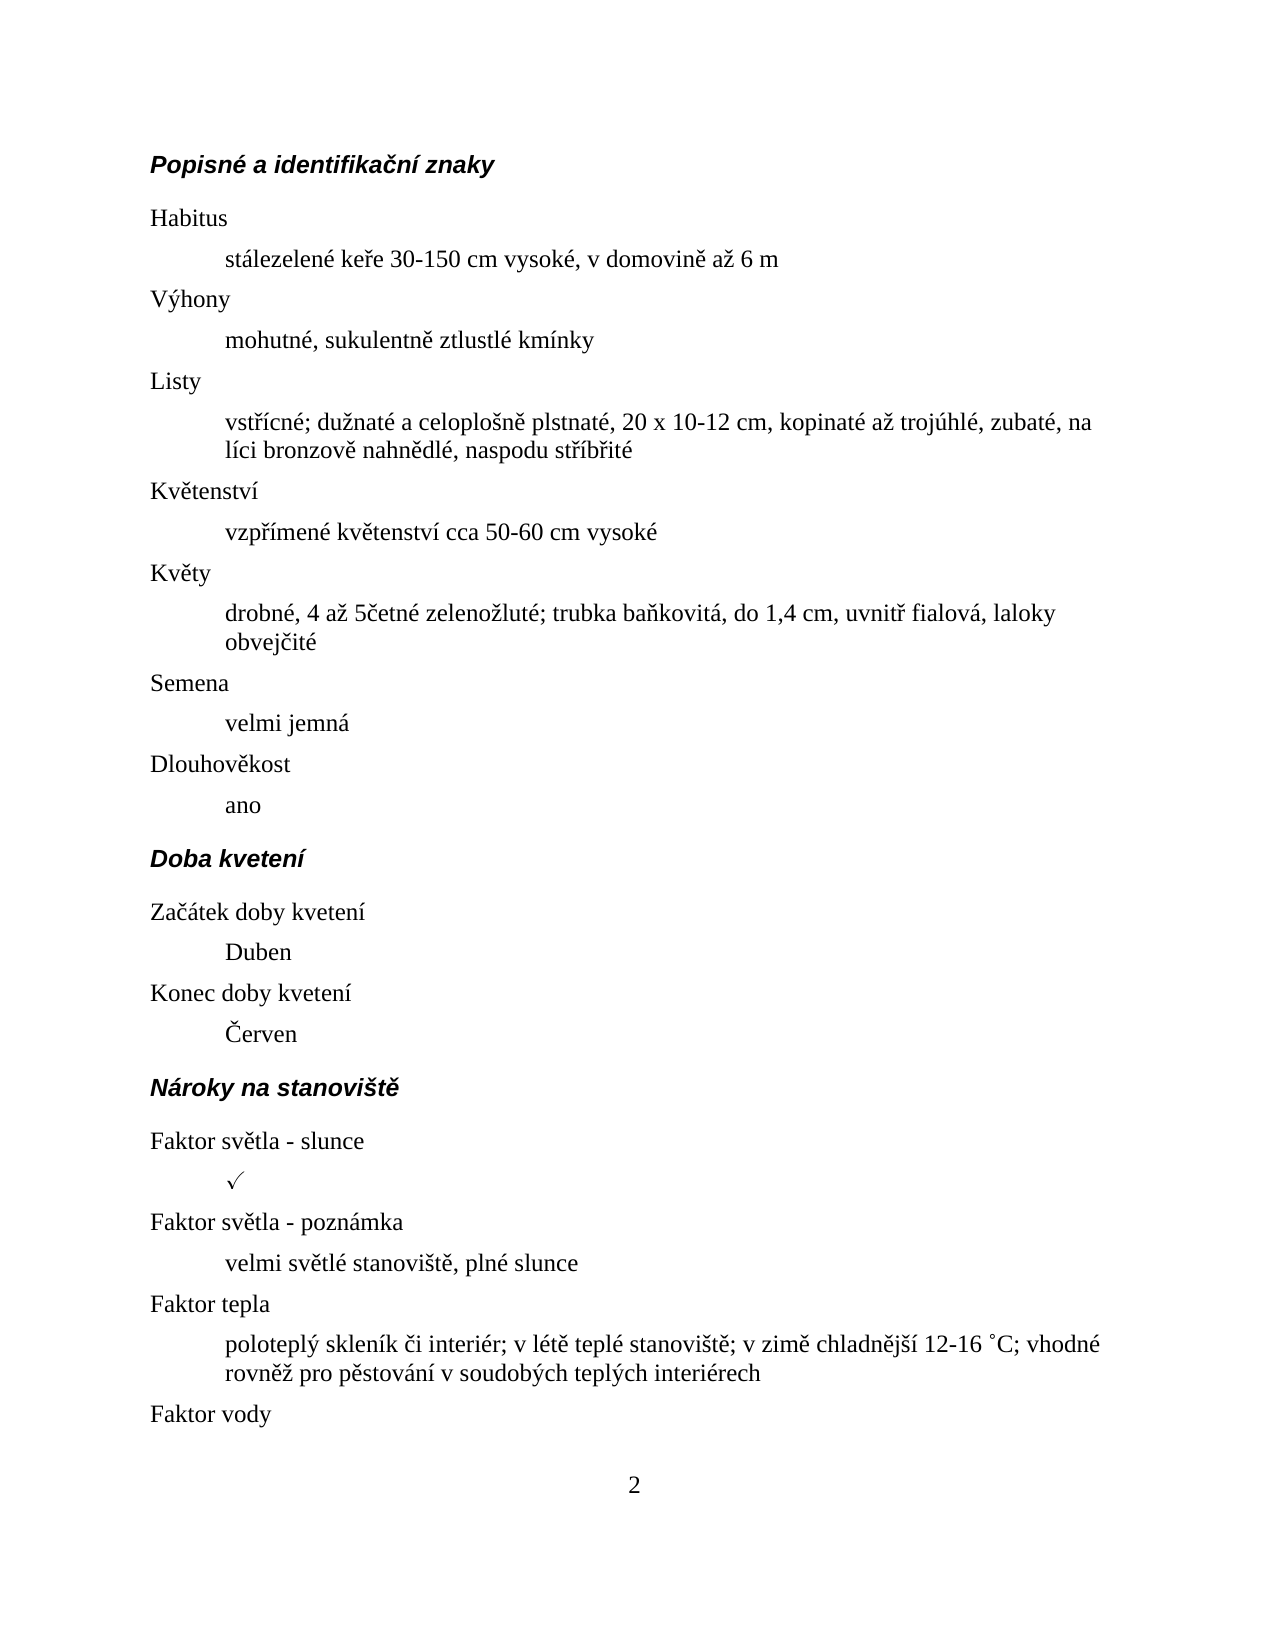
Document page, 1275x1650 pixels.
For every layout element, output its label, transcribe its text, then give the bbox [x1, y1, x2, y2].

subtitle Popisné a identifikační znaky [150, 150, 1125, 178]
subtitle Doba kvetení [150, 844, 1125, 872]
text Faktor vody [150, 1399, 1125, 1428]
text vzpřímené květenství cca 50-60 cm vysoké [225, 517, 1125, 546]
text Květy [150, 558, 1125, 586]
text Faktor světla - poznámka [150, 1207, 1125, 1236]
text ano [225, 790, 1125, 819]
text Výhony [150, 284, 1125, 313]
text Červen [225, 1019, 1125, 1048]
text Květenství [150, 476, 1125, 505]
text Dlouhověkost [150, 749, 1125, 778]
text poloteplý skleník či interiér; v létě teplé stanoviště; v zimě chladnější 12-16 ˚C; vhodné rovněž pro pěstování v soudobých teplých interiérech [225, 1329, 1125, 1387]
text mohutné, sukulentně ztlustlé kmínky [225, 325, 1125, 354]
text Konec doby kvetení [150, 978, 1125, 1007]
text Faktor tepla [150, 1289, 1125, 1317]
text Začátek doby kvetení [150, 897, 1125, 926]
subtitle Nároky na stanoviště [150, 1073, 1125, 1101]
text velmi světlé stanoviště, plné slunce [225, 1248, 1125, 1277]
text vstřícné; dužnaté a celoplošně plstnaté, 20 x 10-12 cm, kopinaté až trojúhlé, zubaté, na líci bronzově nahnědlé, naspodu stříbřité [225, 407, 1125, 464]
text Duben [225, 937, 1125, 966]
text velmi jemná [225, 708, 1125, 737]
text Habitus [150, 203, 1125, 232]
text drobné, 4 až 5četné zelenožluté; trubka baňkovitá, do 1,4 cm, uvnitř fialová, laloky obvejčité [225, 598, 1125, 656]
text stálezelené keře 30-150 cm vysoké, v domovině až 6 m [225, 244, 1125, 272]
text ✓ [225, 1166, 1125, 1195]
text Semena [150, 668, 1125, 697]
text Faktor světla - slunce [150, 1126, 1125, 1154]
text Listy [150, 366, 1125, 395]
